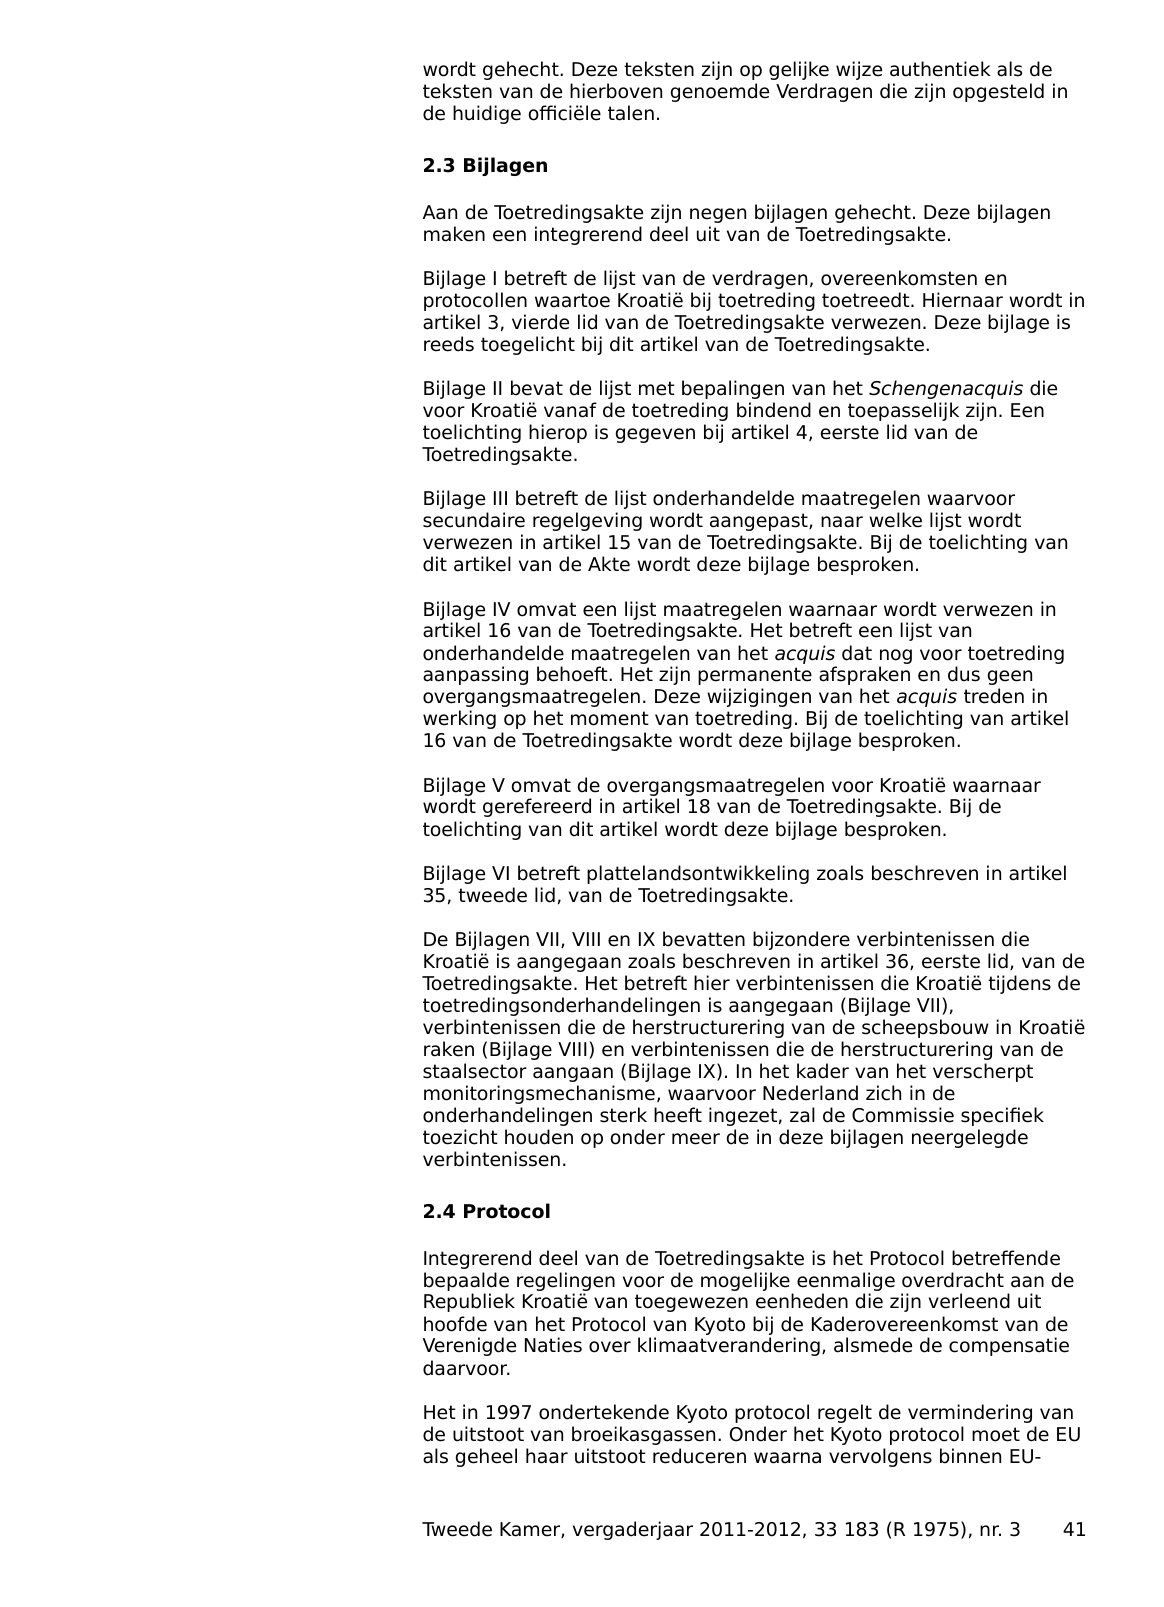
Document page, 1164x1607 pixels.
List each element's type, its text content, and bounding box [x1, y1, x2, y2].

text Bijlage I betreft de lijst van de verdragen, overeenkomsten en protocollen waartoe Kroatië bij toetreding toetreedt. Hiernaar wordt in artikel 3, vierde lid van de Toetredingsakte verwezen. Deze bijlage is reeds toegelicht bij dit artikel van de Toetredingsakte. [422, 268, 1087, 356]
text wordt gehecht. Deze teksten zijn op gelijke wijze authentiek als de teksten van de hierboven genoemde Verdragen die zijn opgesteld in de huidige officiële talen. [422, 59, 1087, 125]
subtitle 2.4 Protocol [422, 1201, 1087, 1222]
text De Bijlagen VII, VIII en IX bevatten bijzondere verbintenissen die Kroatië is aangegaan zoals beschreven in artikel 36, eerste lid, van de Toetredingsakte. Het betreft hier verbintenissen die Kroatië tijdens de toetredingsonderhandelingen is aangegaan (Bijlage VII), verbintenissen die de herstructurering van de scheepsbouw in Kroatië raken (Bijlage VIII) en verbintenissen die de herstructurering van de staalsector aangaan (Bijlage IX). In het kader van het verscherpt monitoringsmechanisme, waarvoor Nederland zich in de onderhandelingen sterk heeft ingezet, zal de Commissie specifiek toezicht houden op onder meer de in deze bijlagen neergelegde verbintenissen. [422, 929, 1087, 1171]
text Bijlage III betreft de lijst onderhandelde maatregelen waarvoor secundaire regelgeving wordt aangepast, naar welke lijst wordt verwezen in artikel 15 van de Toetredingsakte. Bij de toelichting van dit artikel van de Akte wordt deze bijlage besproken. [422, 488, 1087, 576]
text Integrerend deel van de Toetredingsakte is het Protocol betreffende bepaalde regelingen voor de mogelijke eenmalige overdracht aan de Republiek Kroatië van toegewezen eenheden die zijn verleend uit hoofde van het Protocol van Kyoto bij de Kaderovereenkomst van de Verenigde Naties over klimaatverandering, alsmede de compensatie daarvoor. [422, 1247, 1087, 1379]
text Bijlage II bevat de lijst met bepalingen van het Schengenacquis die voor Kroatië vanaf de toetreding bindend en toepasselijk zijn. Een toelichting hierop is gegeven bij artikel 4, eerste lid van de Toetredingsakte. [422, 378, 1087, 466]
text Het in 1997 ondertekende Kyoto protocol regelt de vermindering van de uitstoot van broeikasgassen. Onder het Kyoto protocol moet de EU als geheel haar uitstoot reduceren waarna vervolgens binnen EU- [422, 1402, 1087, 1467]
text Bijlage VI betreft plattelandsontwikkeling zoals beschreven in artikel 35, tweede lid, van de Toetredingsakte. [422, 863, 1087, 907]
text Bijlage IV omvat een lijst maatregelen waarnaar wordt verwezen in artikel 16 van de Toetredingsakte. Het betreft een lijst van onderhandelde maatregelen van het acquis dat nog voor toetreding aanpassing behoeft. Het zijn permanente afspraken en dus geen overgangsmaatregelen. Deze wijzigingen van het acquis treden in werking op het moment van toetreding. Bij de toelichting van artikel 16 van de Toetredingsakte wordt deze bijlage besproken. [422, 598, 1087, 752]
text Bijlage V omvat de overgangsmaatregelen voor Kroatië waarnaar wordt gerefereerd in artikel 18 van de Toetredingsakte. Bij de toelichting van dit artikel wordt deze bijlage besproken. [422, 774, 1087, 840]
text Aan de Toetredingsakte zijn negen bijlagen gehecht. Deze bijlagen maken een integrerend deel uit van de Toetredingsakte. [422, 202, 1087, 246]
subtitle 2.3 Bijlagen [422, 155, 1087, 177]
